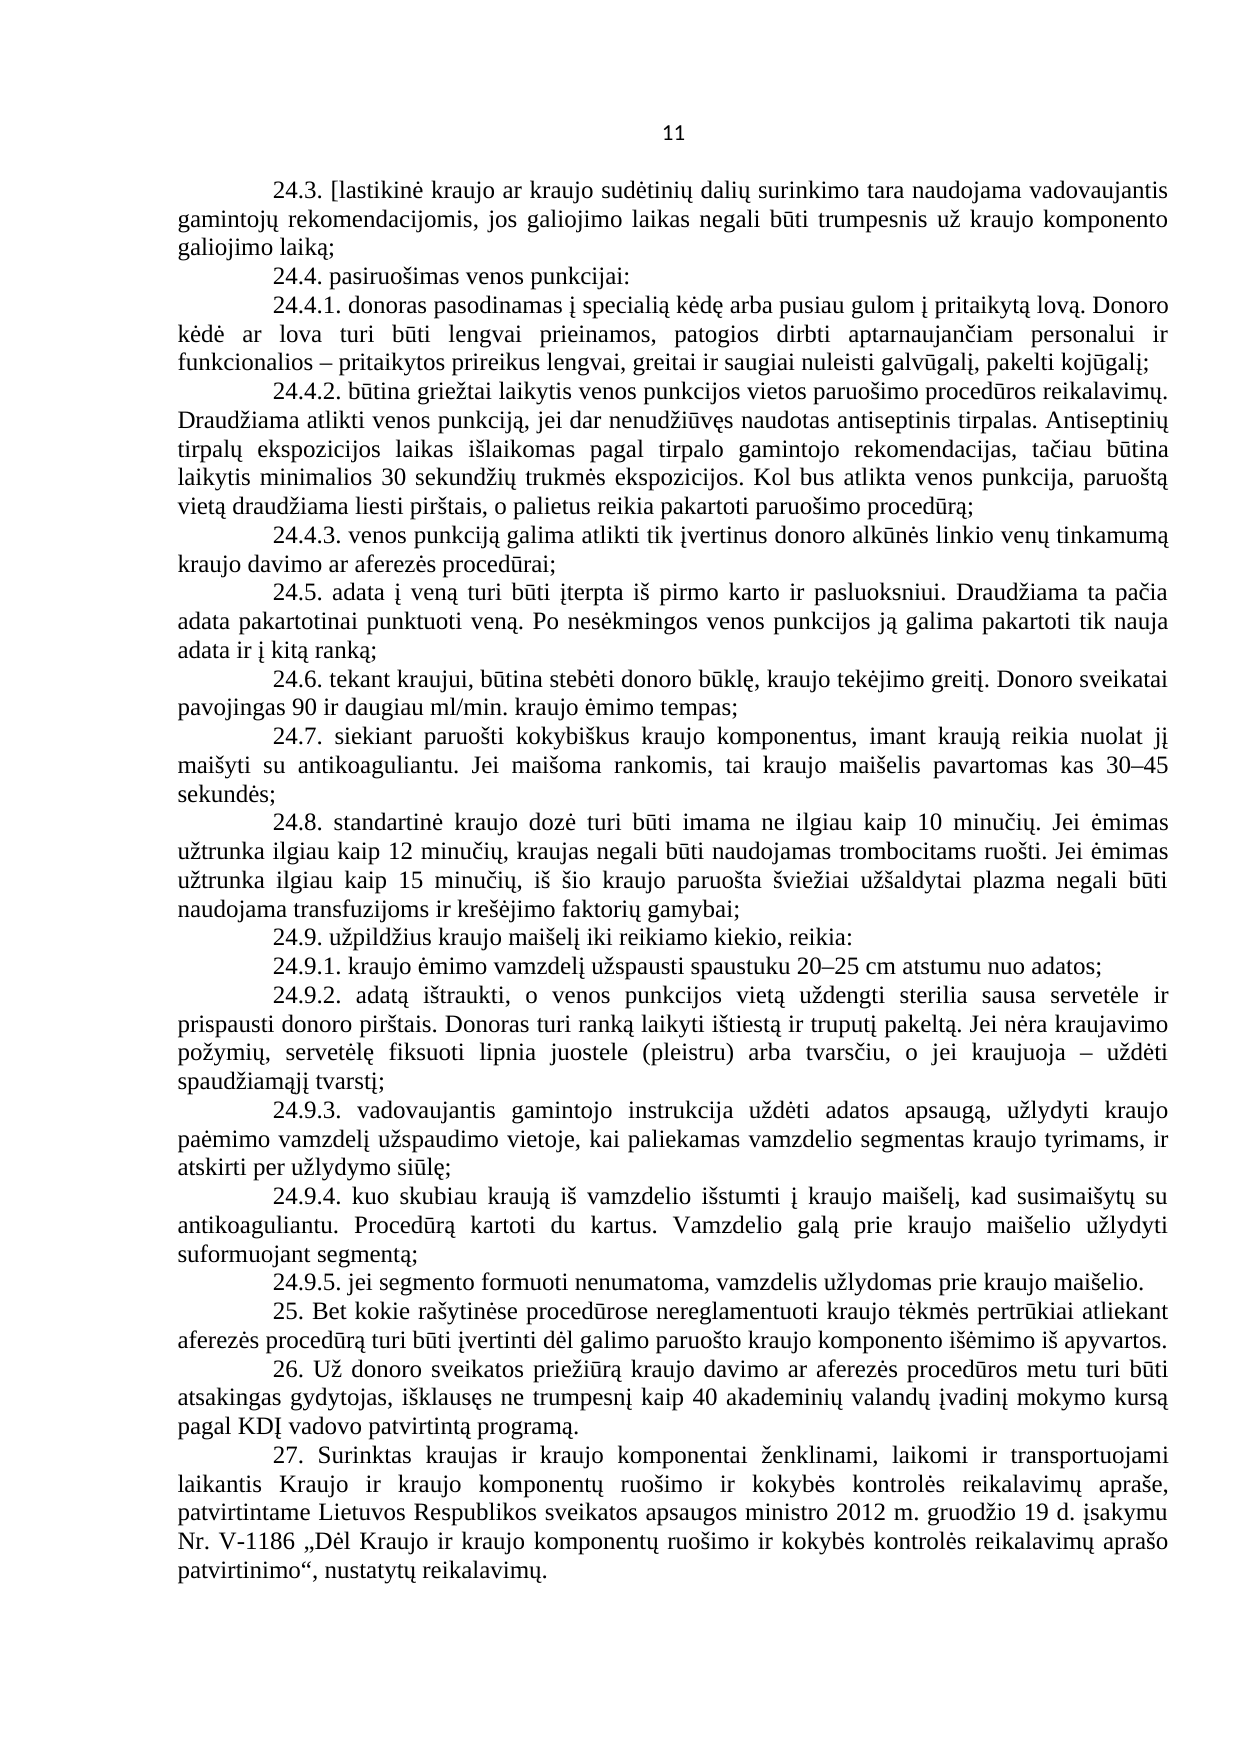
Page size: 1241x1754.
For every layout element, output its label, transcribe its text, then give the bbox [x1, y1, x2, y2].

text 24.9.5. jei segmento formuoti nenumatoma, vamzdelis užlydomas prie kraujo maišelio. [177, 1267, 1169, 1296]
text 24.5. adata į veną turi būti įterpta iš pirmo karto ir pasluoksniui. Draudžiama ta pačia adata pakartotinai punktuoti veną. Po nesėkmingos venos punkcijos ją galima pakartoti tik nauja adata ir į kitą ranką; [177, 577, 1169, 664]
text 24.3. [lastikinė kraujo ar kraujo sudėtinių dalių surinkimo tara naudojama vadovaujantis gamintojų rekomendacijomis, jos galiojimo laikas negali būti trumpesnis už kraujo komponento galiojimo laiką; [177, 175, 1169, 261]
text 24.9.2. adatą ištraukti, o venos punkcijos vietą uždengti sterilia sausa servetėle ir prispausti donoro pirštais. Donoras turi ranką laikyti ištiestą ir truputį pakeltą. Jei nėra kraujavimo požymių, servetėlę fiksuoti lipnia juostele (pleistru) arba tvarsčiu, o jei kraujuoja – uždėti spaudžiamąjį tvarstį; [177, 980, 1169, 1095]
text 24.4. pasiruošimas venos punkcijai: [177, 261, 1169, 290]
text 24.9.1. kraujo ėmimo vamzdelį užspausti spaustuku 20–25 cm atstumu nuo adatos; [177, 951, 1169, 980]
text 24.4.3. venos punkciją galima atlikti tik įvertinus donoro alkūnės linkio venų tinkamumą kraujo davimo ar aferezės procedūrai; [177, 520, 1169, 577]
text 25. Bet kokie rašytinėse procedūrose nereglamentuoti kraujo tėkmės pertrūkiai atliekant aferezės procedūrą turi būti įvertinti dėl galimo paruošto kraujo komponento išėmimo iš apyvartos. [177, 1296, 1169, 1354]
text 24.4.1. donoras pasodinamas į specialią kėdę arba pusiau gulom į pritaikytą lovą. Donoro kėdė ar lova turi būti lengvai prieinamos, patogios dirbti aptarnaujančiam personalui ir funkcionalios – pritaikytos prireikus lengvai, greitai ir saugiai nuleisti galvūgalį, pakelti kojūgalį; [177, 290, 1169, 376]
text 24.8. standartinė kraujo dozė turi būti imama ne ilgiau kaip 10 minučių. Jei ėmimas užtrunka ilgiau kaip 12 minučių, kraujas negali būti naudojamas trombocitams ruošti. Jei ėmimas užtrunka ilgiau kaip 15 minučių, iš šio kraujo paruošta šviežiai užšaldytai plazma negali būti naudojama transfuzijoms ir krešėjimo faktorių gamybai; [177, 807, 1169, 922]
text 27. Surinktas kraujas ir kraujo komponentai ženklinami, laikomi ir transportuojami laikantis Kraujo ir kraujo komponentų ruošimo ir kokybės kontrolės reikalavimų apraše, patvirtintame Lietuvos Respublikos sveikatos apsaugos ministro 2012 m. gruodžio 19 d. įsakymu Nr. V-1186 „Dėl Kraujo ir kraujo komponentų ruošimo ir kokybės kontrolės reikalavimų aprašo patvirtinimo“, nustatytų reikalavimų. [177, 1440, 1169, 1584]
text 24.9. užpildžius kraujo maišelį iki reikiamo kiekio, reikia: [177, 922, 1169, 951]
text 24.9.4. kuo skubiau kraują iš vamzdelio išstumti į kraujo maišelį, kad susimaišytų su antikoaguliantu. Procedūrą kartoti du kartus. Vamzdelio galą prie kraujo maišelio užlydyti suformuojant segmentą; [177, 1181, 1169, 1267]
text 24.9.3. vadovaujantis gamintojo instrukcija uždėti adatos apsaugą, užlydyti kraujo paėmimo vamzdelį užspaudimo vietoje, kai paliekamas vamzdelio segmentas kraujo tyrimams, ir atskirti per užlydymo siūlę; [177, 1095, 1169, 1181]
text 24.7. siekiant paruošti kokybiškus kraujo komponentus, imant kraują reikia nuolat jį maišyti su antikoaguliantu. Jei maišoma rankomis, tai kraujo maišelis pavartomas kas 30–45 sekundės; [177, 721, 1169, 807]
text 24.4.2. būtina griežtai laikytis venos punkcijos vietos paruošimo procedūros reikalavimų. Draudžiama atlikti venos punkciją, jei dar nenudžiūvęs naudotas antiseptinis tirpalas. Antiseptinių tirpalų ekspozicijos laikas išlaikomas pagal tirpalo gamintojo rekomendacijas, tačiau būtina laikytis minimalios 30 sekundžių trukmės ekspozicijos. Kol bus atlikta venos punkcija, paruoštą vietą draudžiama liesti pirštais, o palietus reikia pakartoti paruošimo procedūrą; [177, 376, 1169, 520]
text 26. Už donoro sveikatos priežiūrą kraujo davimo ar aferezės procedūros metu turi būti atsakingas gydytojas, išklausęs ne trumpesnį kaip 40 akademinių valandų įvadinį mokymo kursą pagal KDĮ vadovo patvirtintą programą. [177, 1354, 1169, 1440]
text 24.6. tekant kraujui, būtina stebėti donoro būklę, kraujo tekėjimo greitį. Donoro sveikatai pavojingas 90 ir daugiau ml/min. kraujo ėmimo tempas; [177, 664, 1169, 721]
